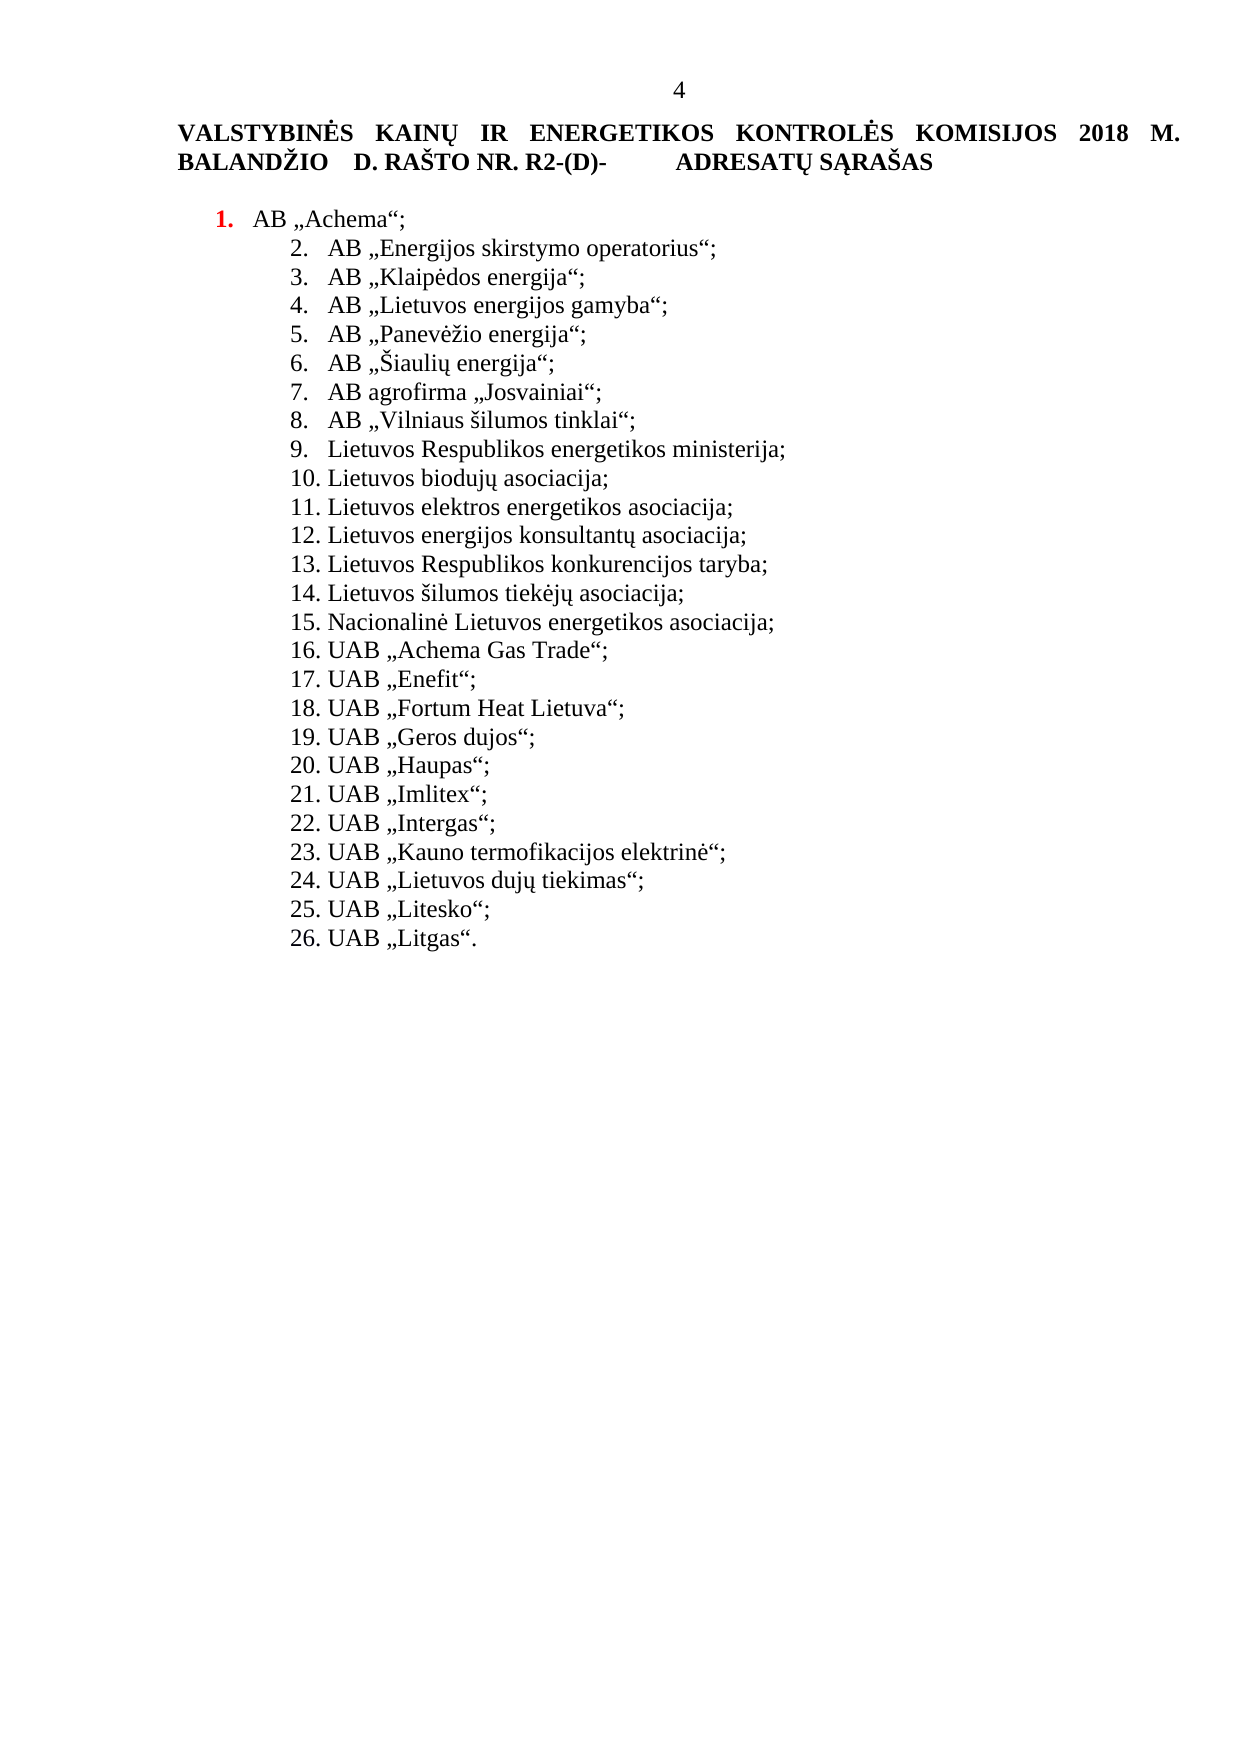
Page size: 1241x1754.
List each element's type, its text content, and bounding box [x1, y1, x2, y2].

list Lietuvos elektros energetikos asociacija; [290, 492, 1181, 521]
list AB „Achema“; [215, 204, 1181, 233]
list UAB „Fortum Heat Lietuva“; [290, 693, 1181, 722]
list AB „Vilniaus šilumos tinklai“; [290, 406, 1181, 434]
list Nacionalinė Lietuvos energetikos asociacija; [290, 607, 1181, 636]
list Lietuvos Respublikos konkurencijos taryba; [290, 549, 1181, 578]
list UAB „Enefit“; [290, 664, 1181, 693]
list AB „Lietuvos energijos gamyba“; [290, 291, 1181, 319]
list UAB „Achema Gas Trade“; [290, 636, 1181, 664]
list Lietuvos biodujų asociacija; [290, 463, 1181, 492]
list AB „Panevėžio energija“; [290, 319, 1181, 348]
list Lietuvos šilumos tiekėjų asociacija; [290, 578, 1181, 607]
text VALSTYBINĖS KAINŲ IR ENERGETIKOS KONTROLĖS KOMISIJOS 2018 M. BALANDŽIO D. RAŠTO NR. R2-(D)- ADRESATŲ SĄRAŠAS [177, 118, 1181, 176]
list UAB „Intergas“; [290, 808, 1181, 837]
list UAB „Imlitex“; [290, 779, 1181, 808]
list AB „Šiaulių energija“; [290, 348, 1181, 377]
list Lietuvos Respublikos energetikos ministerija; [290, 434, 1181, 463]
list UAB „Kauno termofikacijos elektrinė“; [290, 837, 1181, 866]
list UAB „Haupas“; [290, 751, 1181, 779]
list AB „Energijos skirstymo operatorius“; [290, 233, 1181, 262]
list UAB „Litgas“. [290, 923, 1181, 952]
list AB „Klaipėdos energija“; [290, 262, 1181, 291]
list AB agrofirma „Josvainiai“; [290, 377, 1181, 406]
list Lietuvos energijos konsultantų asociacija; [290, 521, 1181, 549]
list UAB „Geros dujos“; [290, 722, 1181, 751]
list UAB „Litesko“; [290, 894, 1181, 923]
list UAB „Lietuvos dujų tiekimas“; [290, 866, 1181, 894]
